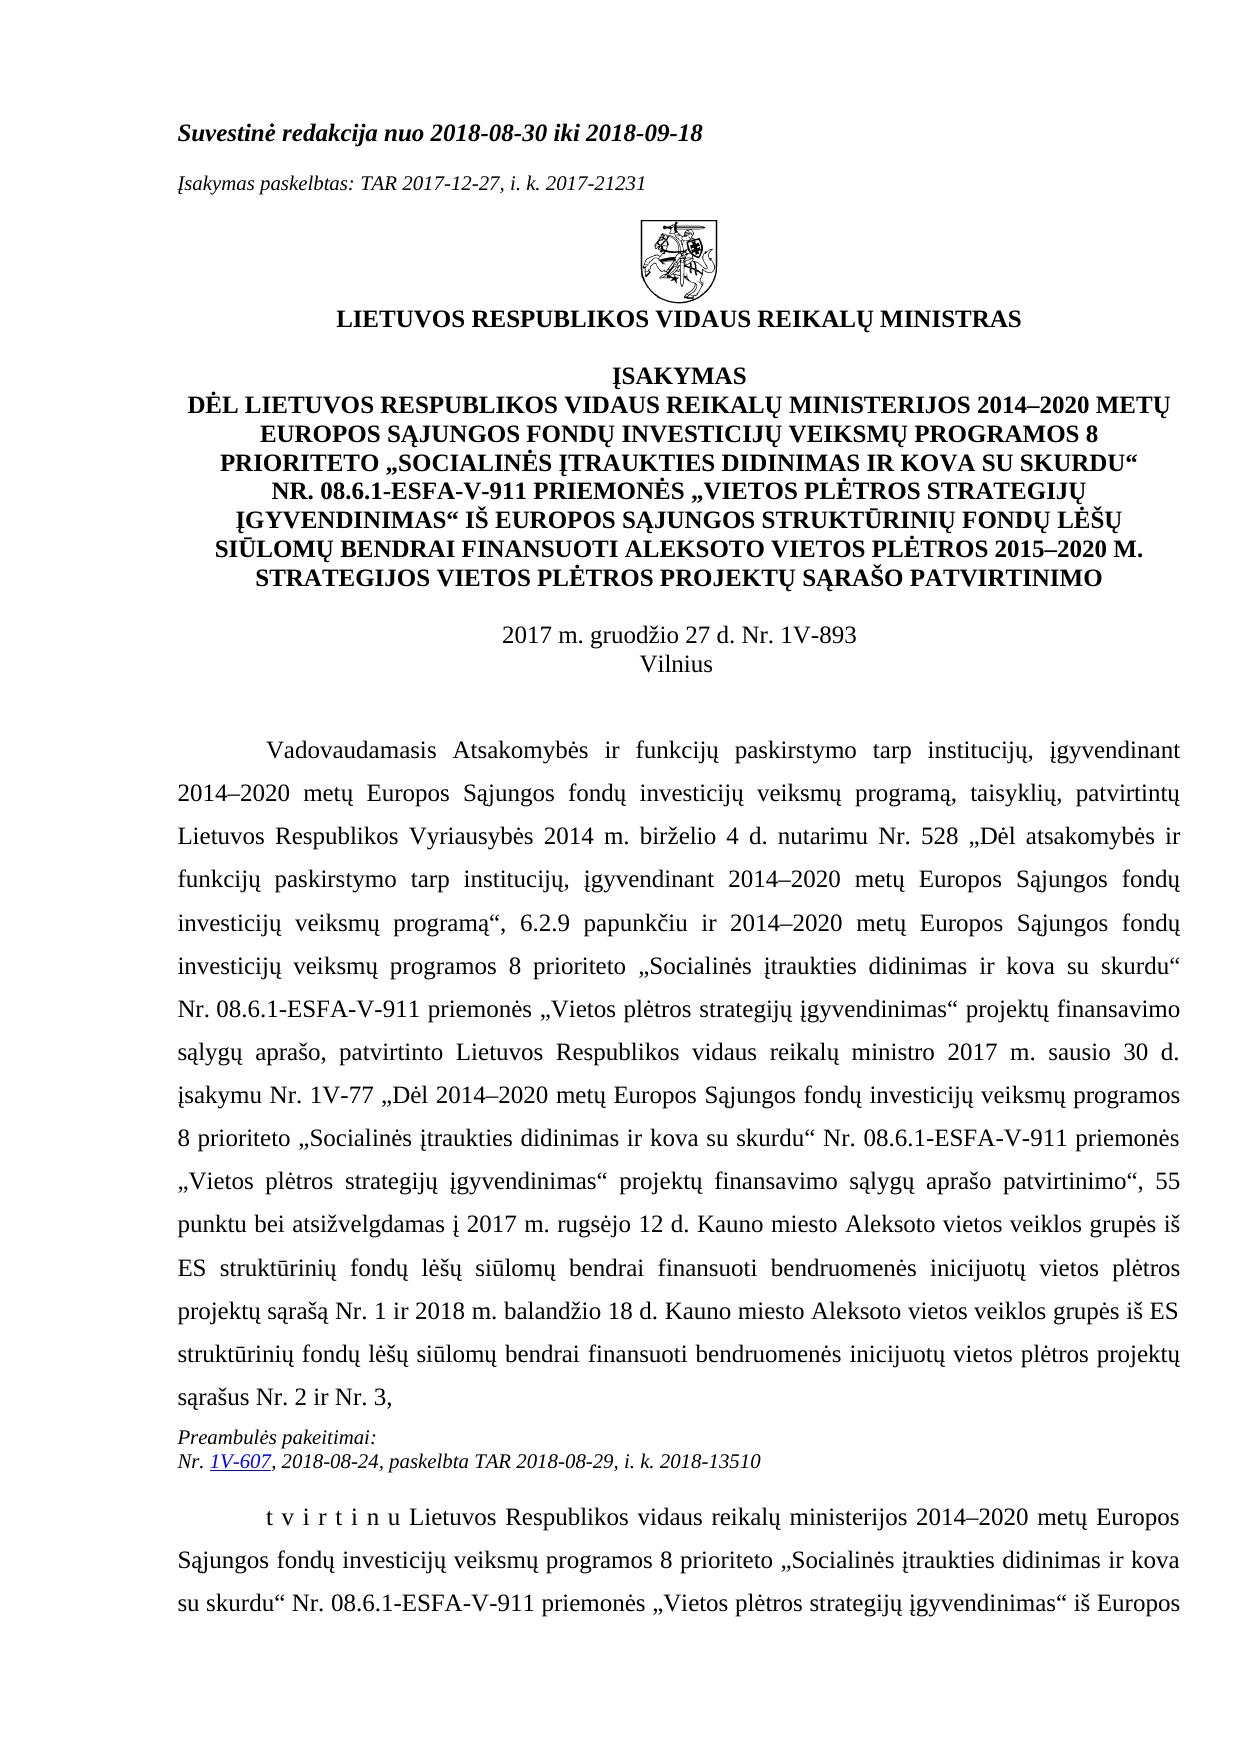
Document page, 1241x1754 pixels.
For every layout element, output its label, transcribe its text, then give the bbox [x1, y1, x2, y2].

text Vadovaudamasis Atsakomybės ir funkcijų paskirstymo tarp institucijų, įgyvendinant 2014–2020 metų Europos Sąjungos fondų investicijų veiksmų programą, taisyklių, patvirtintų Lietuvos Respublikos Vyriausybės 2014 m. birželio 4 d. nutarimu Nr. 528 „Dėl atsakomybės ir funkcijų paskirstymo tarp institucijų, įgyvendinant 2014–2020 metų Europos Sąjungos fondų investicijų veiksmų programą“, 6.2.9 papunkčiu ir 2014–2020 metų Europos Sąjungos fondų investicijų veiksmų programos 8 prioriteto „Socialinės įtraukties didinimas ir kova su skurdu“ Nr. 08.6.1-ESFA-V-911 priemonės „Vietos plėtros strategijų įgyvendinimas“ projektų finansavimo sąlygų aprašo, patvirtinto Lietuvos Respublikos vidaus reikalų ministro 2017 m. sausio 30 d. įsakymu Nr. 1V-77 „Dėl 2014–2020 metų Europos Sąjungos fondų investicijų veiksmų programos 8 prioriteto „Socialinės įtraukties didinimas ir kova su skurdu“ Nr. 08.6.1-ESFA-V-911 priemonės „Vietos plėtros strategijų įgyvendinimas“ projektų finansavimo sąlygų aprašo patvirtinimo“, 55 punktu bei atsižvelgdamas į 2017 m. rugsėjo 12 d. Kauno miesto Aleksoto vietos veiklos grupės iš ES struktūrinių fondų lėšų siūlomų bendrai finansuoti bendruomenės inicijuotų vietos plėtros projektų sąrašą Nr. 1 ir 2018 m. balandžio 18 d. Kauno miesto Aleksoto vietos veiklos grupės iš ES struktūrinių fondų lėšų siūlomų bendrai finansuoti bendruomenės inicijuotų vietos plėtros projektų sąrašus Nr. 2 ir Nr. 3, [177, 735, 1181, 1411]
text Įsakymas paskelbtas: TAR 2017-12-27, i. k. 2017-21231 [177, 171, 1181, 195]
text ĮSAKYMAS [177, 361, 1181, 390]
text DĖL LIETUVOS RESPUBLIKOS VIDAUS REIKALŲ MINISTERIJOS 2014–2020 METŲ EUROPOS SĄJUNGOS FONDŲ INVESTICIJŲ VEIKSMŲ PROGRAMOS 8 PRIORITETO „SOCIALINĖS ĮTRAUKTIES DIDINIMAS IR KOVA SU SKURDU“ NR. 08.6.1-ESFA-V-911 PRIEMONĖS „VIETOS PLĖTROS STRATEGIJŲ ĮGYVENDINIMAS“ IŠ EUROPOS SĄJUNGOS STRUKTŪRINIŲ FONDŲ LĖŠŲ SIŪLOMŲ BENDRAI FINANSUOTI ALEKSOTO VIETOS PLĖTROS 2015–2020 M. STRATEGIJOS VIETOS PLĖTROS PROJEKTŲ SĄRAŠO PATVIRTINIMO [177, 390, 1181, 591]
text LIETUVOS RESPUBLIKOS VIDAUS REIKALŲ MINISTRAS [177, 304, 1181, 333]
text 2017 m. gruodžio 27 d. Nr. 1V-893 [177, 620, 1181, 649]
text Suvestinė redakcija nuo 2018-08-30 iki 2018-09-18 [177, 118, 1181, 147]
text Nr. 1V-607, 2018-08-24, paskelbta TAR 2018-08-29, i. k. 2018-13510 [177, 1449, 1181, 1473]
text t v i r t i n u Lietuvos Respublikos vidaus reikalų ministerijos 2014–2020 metų Europos Sąjungos fondų investicijų veiksmų programos 8 prioriteto „Socialinės įtraukties didinimas ir kova su skurdu“ Nr. 08.6.1-ESFA-V-911 priemonės „Vietos plėtros strategijų įgyvendinimas“ iš Europos [177, 1502, 1181, 1617]
text Vilnius [177, 649, 1181, 678]
text Preambulės pakeitimai: [177, 1425, 1181, 1449]
